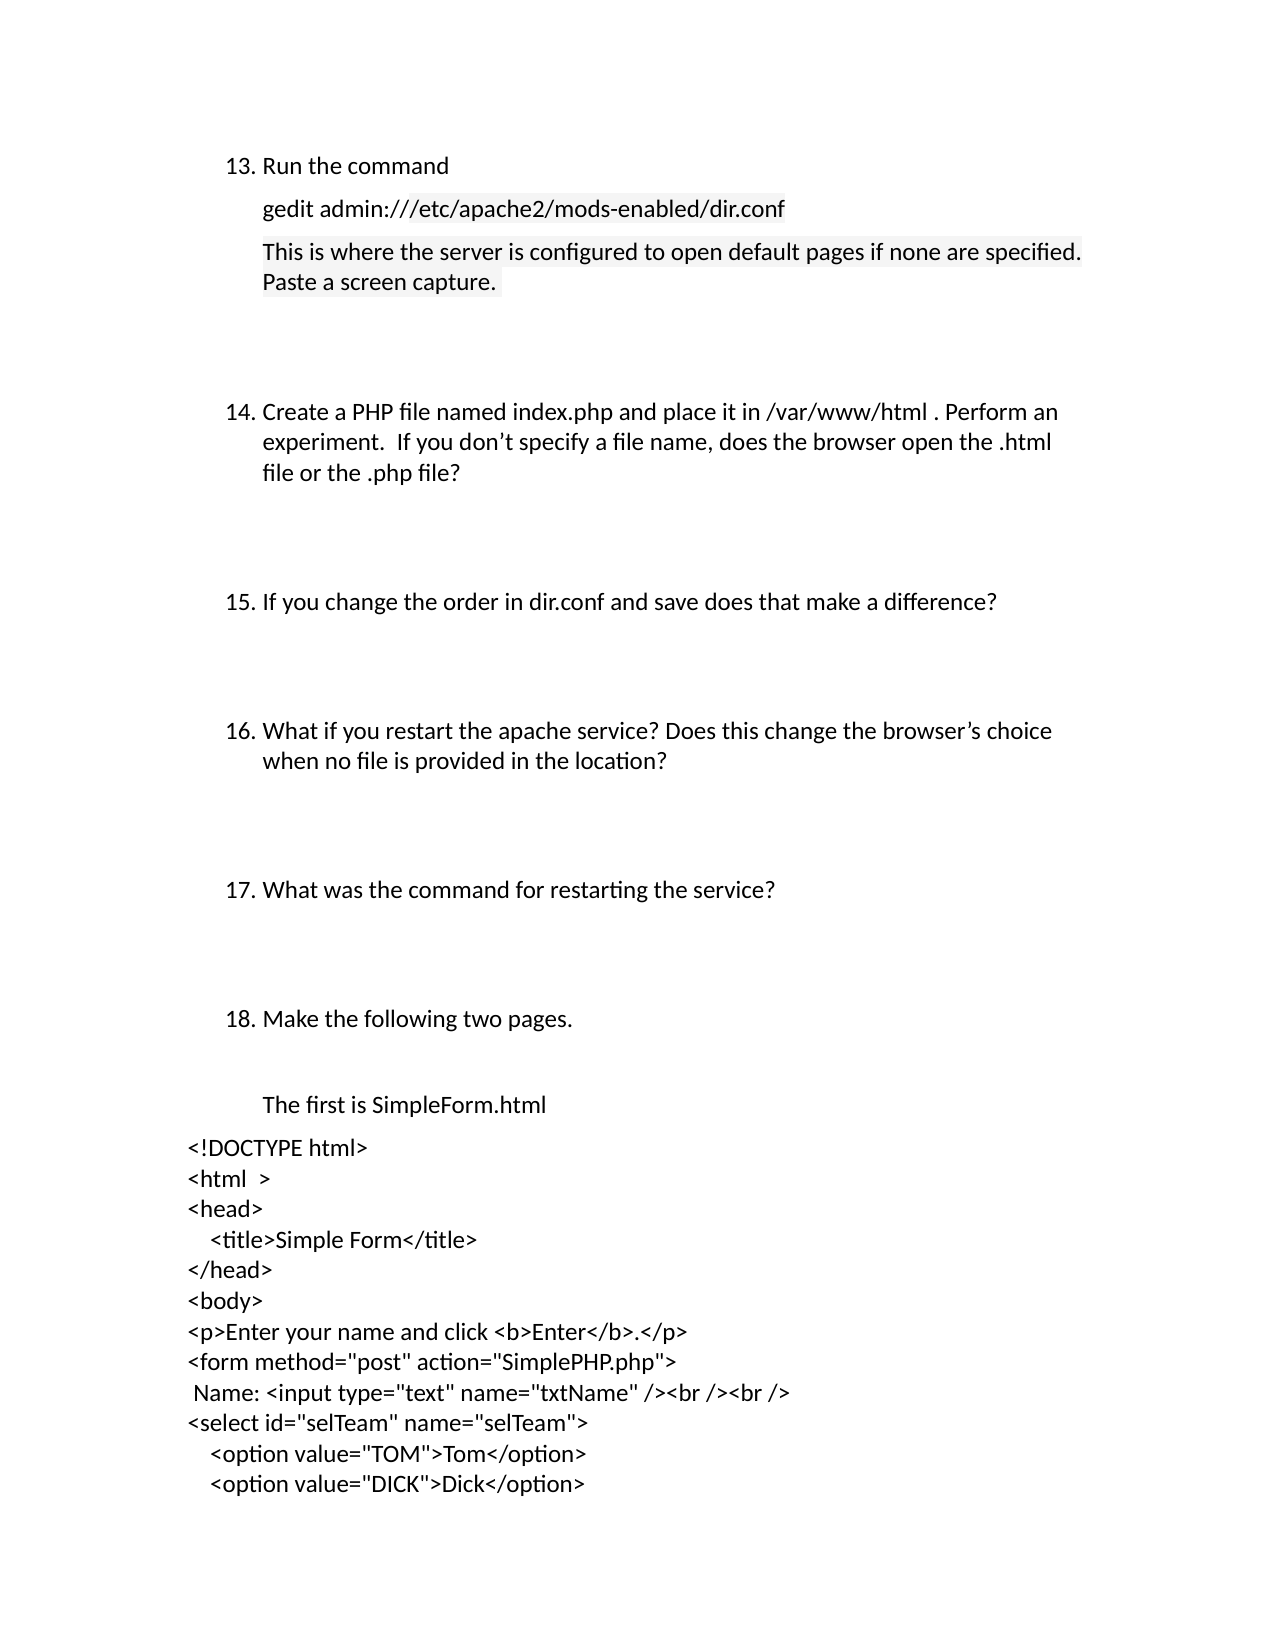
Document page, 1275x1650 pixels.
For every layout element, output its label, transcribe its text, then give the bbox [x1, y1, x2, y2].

list What was the command for restarting the service? [225, 874, 1087, 905]
text <select id="selTeam" name="selTeam"> [187, 1407, 1087, 1438]
text <body> [187, 1285, 1087, 1316]
list Make the following two pages. [225, 1003, 1087, 1034]
text <option value="TOM">Tom</option> [187, 1438, 1087, 1468]
text The first is SimpleForm.html [262, 1089, 1087, 1120]
text gedit admin:///etc/apache2/mods-enabled/dir.conf [262, 193, 1087, 223]
list Run the command [225, 150, 1087, 181]
text <!DOCTYPE html> [187, 1132, 1087, 1163]
list What if you restart the apache service? Does this change the browser’s choice when no file is provided in the location? [225, 715, 1087, 776]
list Create a PHP file named index.php and place it in /var/www/html . Perform an experiment. If you don’t specify a file name, does the browser open the .html file or the .php file? [225, 396, 1087, 487]
text <form method="post" action="SimplePHP.php"> [187, 1346, 1087, 1377]
list If you change the order in dir.conf and save does that make a difference? [225, 586, 1087, 616]
text <html > [187, 1163, 1087, 1193]
text <p>Enter your name and click <b>Enter</b>.</p> [187, 1316, 1087, 1346]
text Name: <input type="text" name="txtName" /><br /><br /> [187, 1377, 1087, 1407]
text </head> [187, 1254, 1087, 1285]
text <option value="DICK">Dick</option> [187, 1468, 1087, 1499]
text <title>Simple Form</title> [187, 1224, 1087, 1254]
text This is where the server is configured to open default pages if none are specified. Paste a screen capture. [262, 236, 1087, 297]
text <head> [187, 1193, 1087, 1224]
